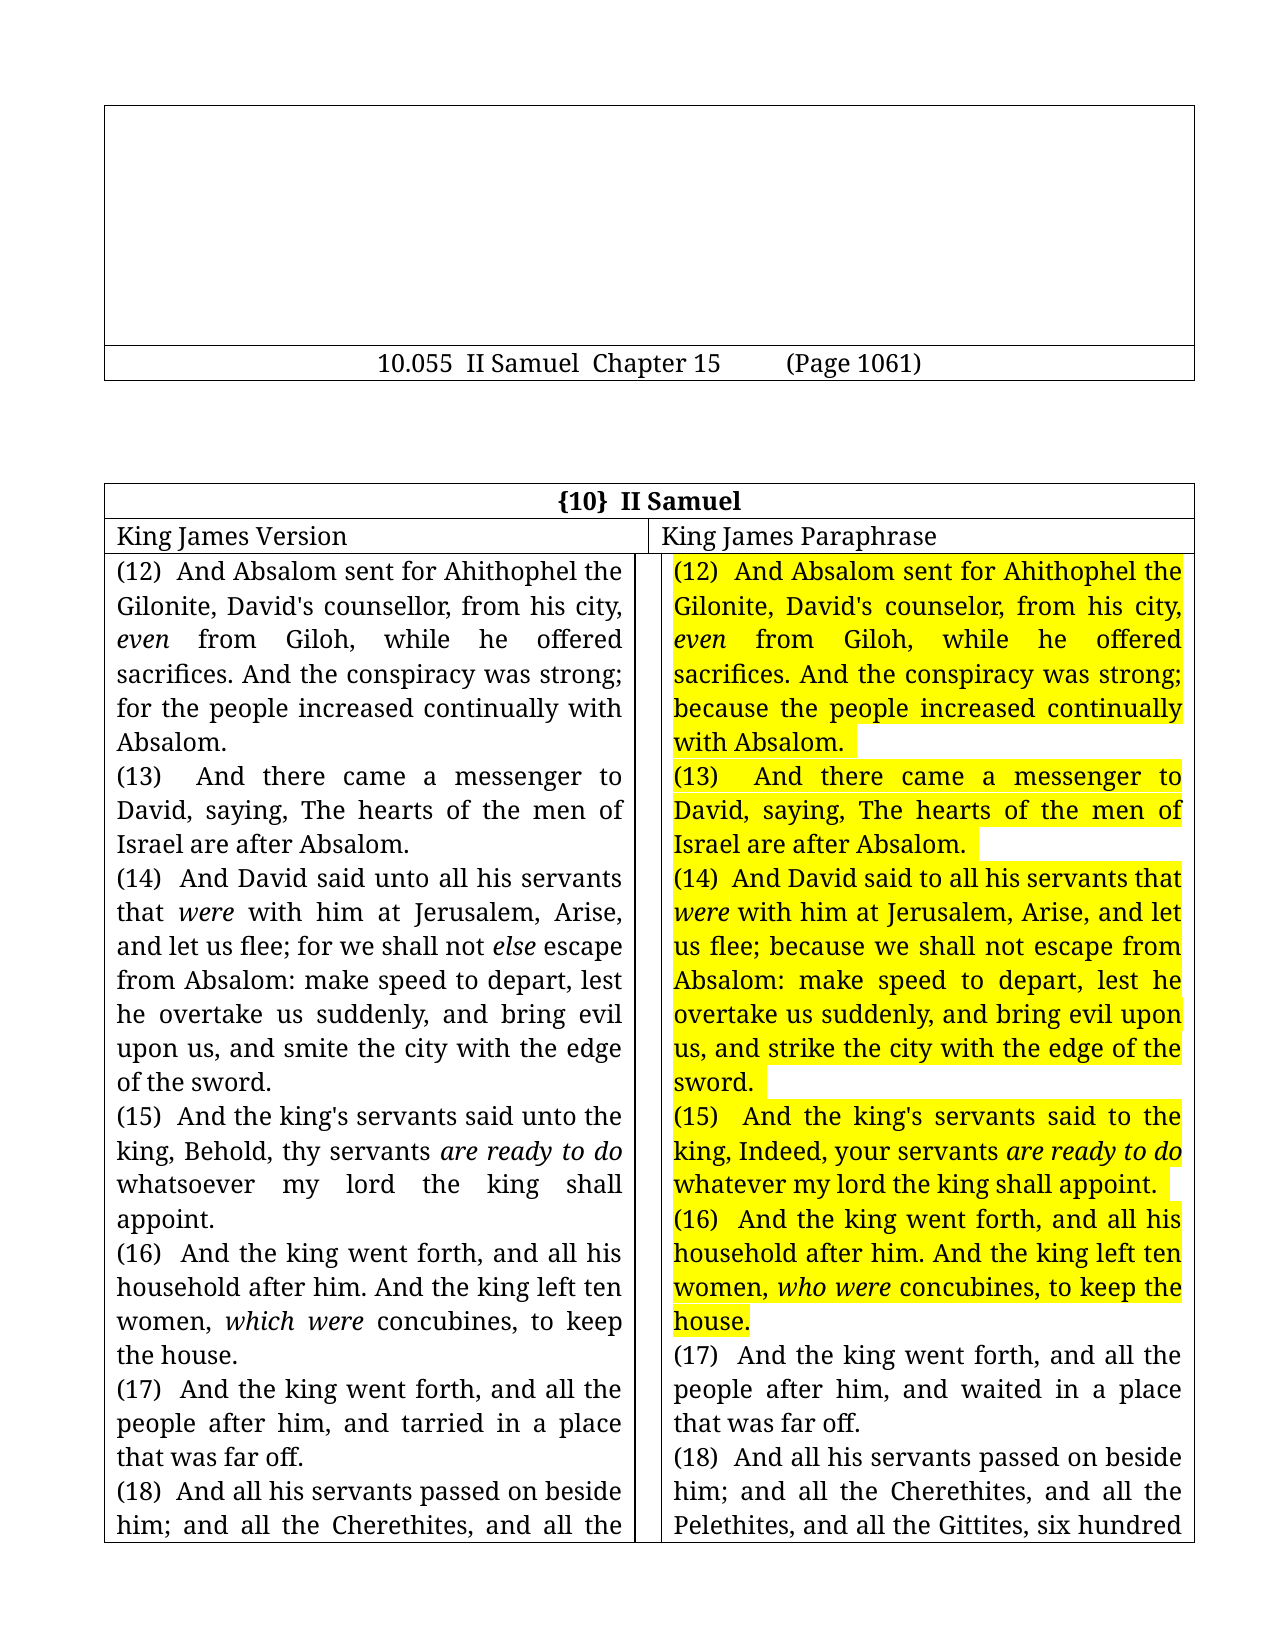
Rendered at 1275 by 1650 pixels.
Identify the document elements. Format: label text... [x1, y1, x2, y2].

table_header {10} II Samuel [105, 484, 1194, 518]
table_cell [636, 554, 661, 1542]
table_cell [105, 106, 1194, 344]
table_cell King James Paraphrase [649, 519, 1194, 553]
table_cell (12) And Absalom sent for Ahithophel the Gilonite, David's counselor, from his city, even from Giloh, while he offered sacrifices. And the conspiracy was strong; because the people increased continually with Absalom. (13) And there came a messenger to David, saying, The hearts of the men of Israel are after Absalom. (14) And David said to all his servants that were with him at Jerusalem, Arise, and let us flee; because we shall not escape from Absalom: make speed to depart, lest he overtake us suddenly, and bring evil upon us, and strike the city with the edge of the sword. (15) And the king's servants said to the king, Indeed, your servants are ready to do whatever my lord the king shall appoint. (16) And the king went forth, and all his household after him. And the king left ten women, who were concubines, to keep the house. (17) And the king went forth, and all the people after him, and waited in a place that was far off. (18) And all his servants passed on beside him; and all the Cherethites, and all the Pelethites, and all the Gittites, six hundred [662, 554, 1194, 1542]
table_cell King James Version [105, 519, 648, 553]
table_cell (12) And Absalom sent for Ahithophel the Gilonite, David's counsellor, from his city, even from Giloh, while he offered sacrifices. And the conspiracy was strong; for the people increased continually with Absalom. (13) And there came a messenger to David, saying, The hearts of the men of Israel are after Absalom. (14) And David said unto all his servants that were with him at Jerusalem, Arise, and let us flee; for we shall not else escape from Absalom: make speed to depart, lest he overtake us suddenly, and bring evil upon us, and smite the city with the edge of the sword. (15) And the king's servants said unto the king, Behold, thy servants are ready to do whatsoever my lord the king shall appoint. (16) And the king went forth, and all his household after him. And the king left ten women, which were concubines, to keep the house. (17) And the king went forth, and all the people after him, and tarried in a place that was far off. (18) And all his servants passed on beside him; and all the Cherethites, and all the [105, 554, 634, 1542]
table_cell 10.055 II Samuel Chapter 15 (Page 1061) [105, 346, 1194, 379]
